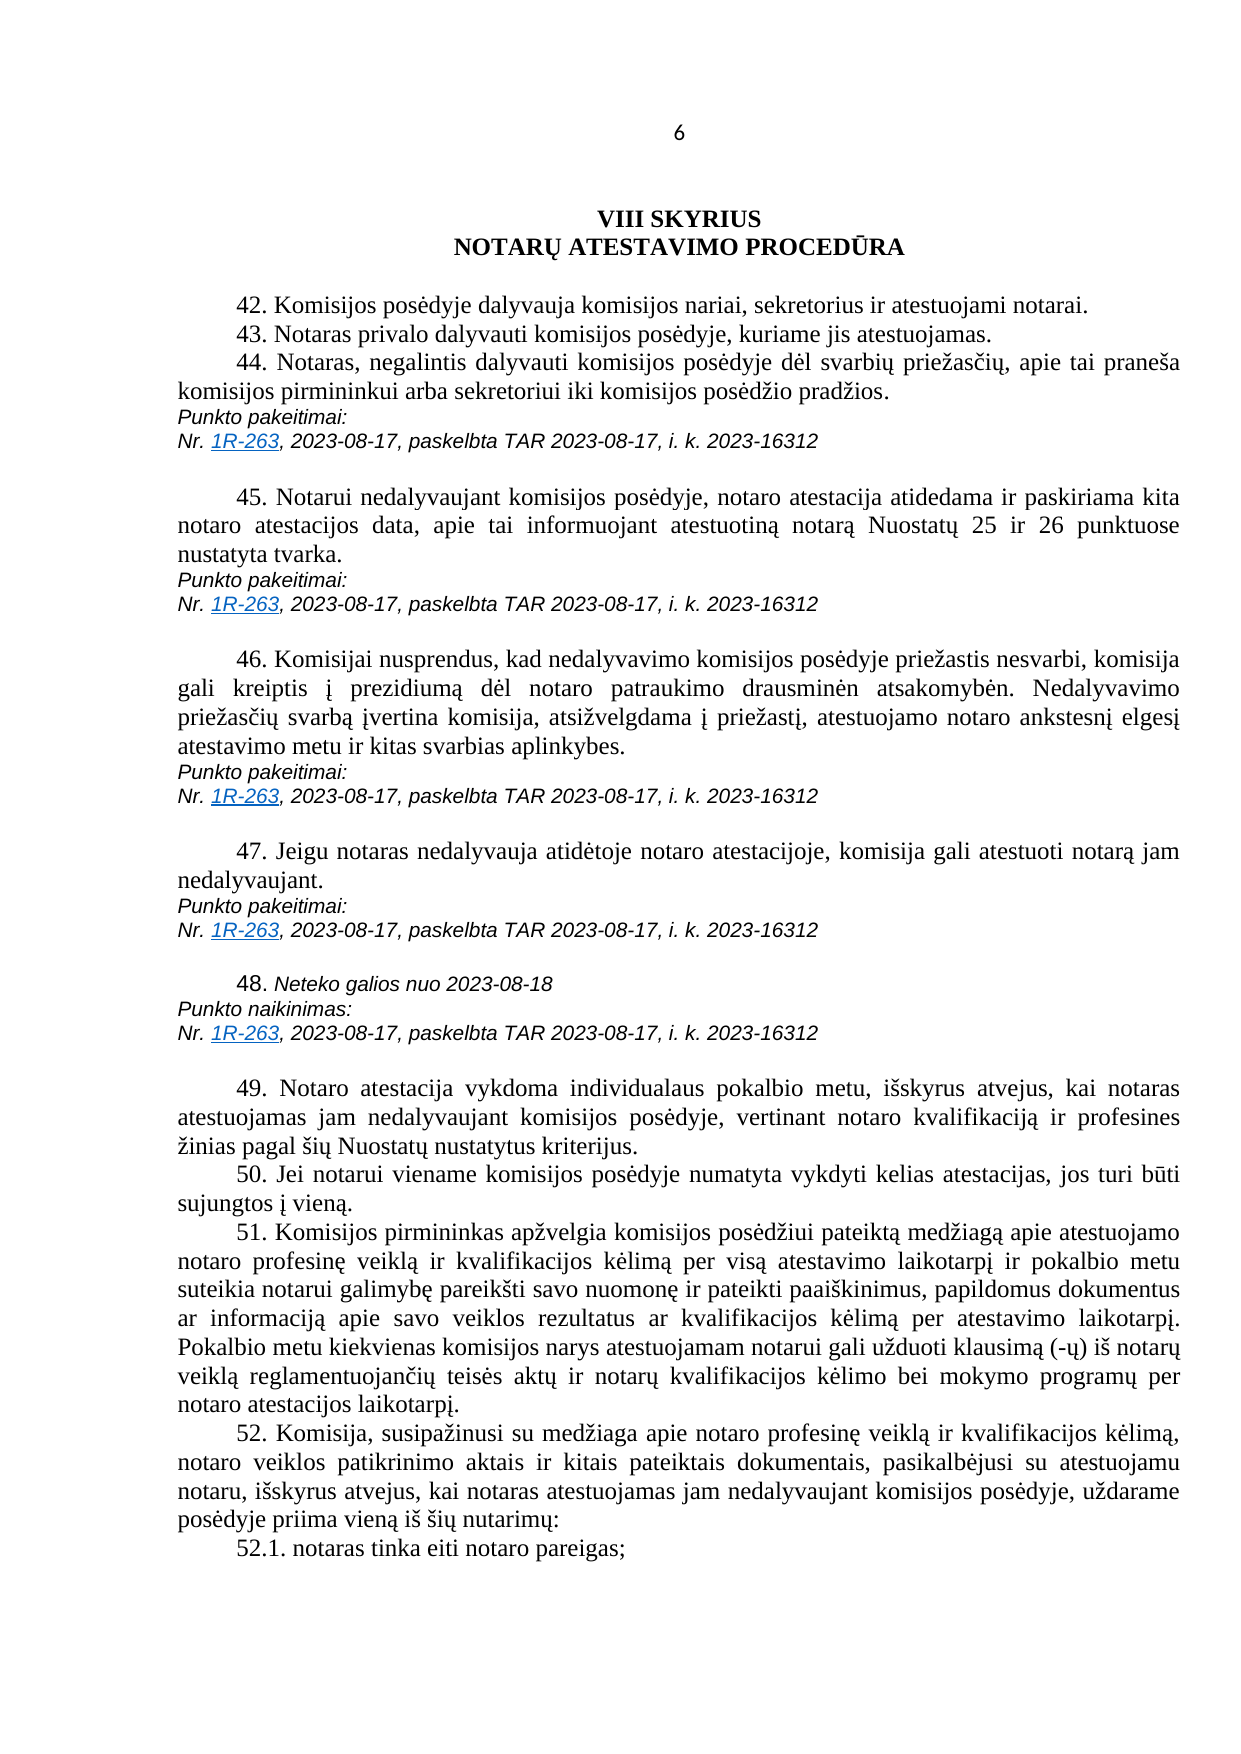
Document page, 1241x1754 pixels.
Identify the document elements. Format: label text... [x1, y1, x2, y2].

text 50. Jei notarui viename komisijos posėdyje numatyta vykdyti kelias atestacijas, jos turi būti sujungtos į vieną. [177, 1159, 1181, 1217]
text VIII SKYRIUS [177, 204, 1181, 232]
text Nr. 1R-263, 2023-08-17, paskelbta TAR 2023-08-17, i. k. 2023-16312 [177, 1021, 1181, 1044]
text Punkto naikinimas: [177, 997, 1181, 1021]
text Punkto pakeitimai: [177, 405, 1181, 429]
text 45. Notarui nedalyvaujant komisijos posėdyje, notaro atestacija atidedama ir paskiriama kita notaro atestacijos data, apie tai informuojant atestuotiną notarą Nuostatų 25 ir 26 punktuose nustatyta tvarka. [177, 482, 1181, 568]
text 52. Komisija, susipažinusi su medžiaga apie notaro profesinę veiklą ir kvalifikacijos kėlimą, notaro veiklos patikrinimo aktais ir kitais pateiktais dokumentais, pasikalbėjusi su atestuojamu notaru, išskyrus atvejus, kai notaras atestuojamas jam nedalyvaujant komisijos posėdyje, uždarame posėdyje priima vieną iš šių nutarimų: [177, 1418, 1181, 1533]
text Nr. 1R-263, 2023-08-17, paskelbta TAR 2023-08-17, i. k. 2023-16312 [177, 429, 1181, 453]
text Nr. 1R-263, 2023-08-17, paskelbta TAR 2023-08-17, i. k. 2023-16312 [177, 918, 1181, 942]
text 42. Komisijos posėdyje dalyvauja komisijos nariai, sekretorius ir atestuojami notarai. [177, 290, 1181, 319]
text 52.1. notaras tinka eiti notaro pareigas; [177, 1533, 1181, 1562]
text 49. Notaro atestacija vykdoma individualaus pokalbio metu, išskyrus atvejus, kai notaras atestuojamas jam nedalyvaujant komisijos posėdyje, vertinant notaro kvalifikaciją ir profesines žinias pagal šių Nuostatų nustatytus kriterijus. [177, 1073, 1181, 1159]
text 48. Neteko galios nuo 2023-08-18 [177, 970, 1181, 997]
text Punkto pakeitimai: [177, 894, 1181, 918]
text 44. Notaras, negalintis dalyvauti komisijos posėdyje dėl svarbių priežasčių, apie tai praneša komisijos pirmininkui arba sekretoriui iki komisijos posėdžio pradžios. [177, 347, 1181, 405]
text NOTARŲ ATESTAVIMO PROCEDŪRA [177, 232, 1181, 261]
text 46. Komisijai nusprendus, kad nedalyvavimo komisijos posėdyje priežastis nesvarbi, komisija gali kreiptis į prezidiumą dėl notaro patraukimo drausminėn atsakomybėn. Nedalyvavimo priežasčių svarbą įvertina komisija, atsižvelgdama į priežastį, atestuojamo notaro ankstesnį elgesį atestavimo metu ir kitas svarbias aplinkybes. [177, 644, 1181, 759]
text 43. Notaras privalo dalyvauti komisijos posėdyje, kuriame jis atestuojamas. [177, 319, 1181, 347]
text Nr. 1R-263, 2023-08-17, paskelbta TAR 2023-08-17, i. k. 2023-16312 [177, 592, 1181, 616]
text Nr. 1R-263, 2023-08-17, paskelbta TAR 2023-08-17, i. k. 2023-16312 [177, 783, 1181, 807]
text 47. Jeigu notaras nedalyvauja atidėtoje notaro atestacijoje, komisija gali atestuoti notarą jam nedalyvaujant. [177, 836, 1181, 894]
text Punkto pakeitimai: [177, 568, 1181, 592]
text 51. Komisijos pirmininkas apžvelgia komisijos posėdžiui pateiktą medžiagą apie atestuojamo notaro profesinę veiklą ir kvalifikacijos kėlimą per visą atestavimo laikotarpį ir pokalbio metu suteikia notarui galimybę pareikšti savo nuomonę ir pateikti paaiškinimus, papildomus dokumentus ar informaciją apie savo veiklos rezultatus ar kvalifikacijos kėlimą per atestavimo laikotarpį. Pokalbio metu kiekvienas komisijos narys atestuojamam notarui gali užduoti klausimą (-ų) iš notarų veiklą reglamentuojančių teisės aktų ir notarų kvalifikacijos kėlimo bei mokymo programų per notaro atestacijos laikotarpį. [177, 1217, 1181, 1418]
text Punkto pakeitimai: [177, 759, 1181, 783]
